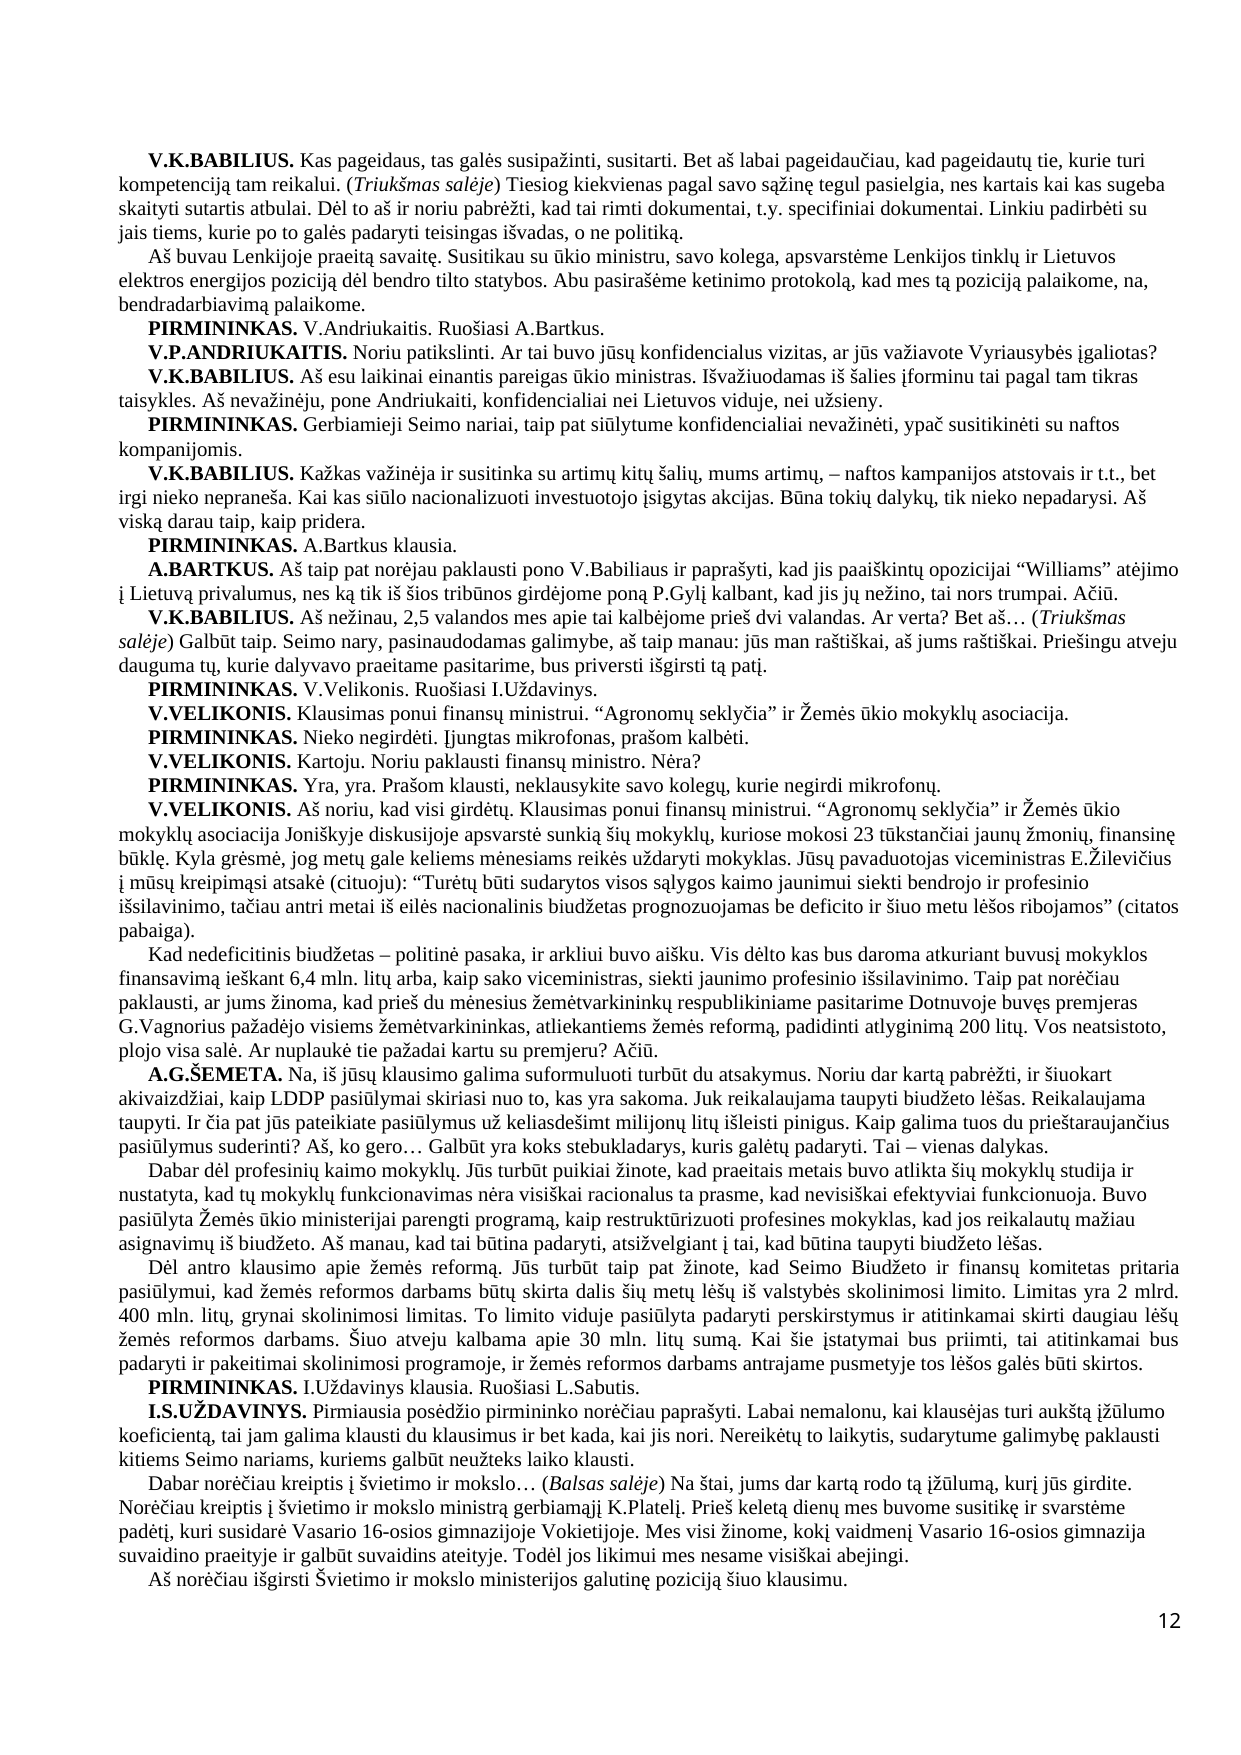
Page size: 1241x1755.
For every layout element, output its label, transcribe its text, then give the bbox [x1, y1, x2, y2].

text V.VELIKONIS. Klausimas ponui finansų ministrui. “Agronomų seklyčia” ir Žemės ūkio mokyklų asociacija. [118, 701, 1181, 725]
text V.K.BABILIUS. Aš nežinau, 2,5 valandos mes apie tai kalbėjome prieš dvi valandas. Ar verta? Bet aš… (Triukšmas salėje) Galbūt taip. Seimo nary, pasinaudodamas galimybe, aš taip manau: jūs man raštiškai, aš jums raštiškai. Priešingu atveju dauguma tų, kurie dalyvavo praeitame pasitarime, bus priversti išgirsti tą patį. [118, 605, 1181, 677]
text V.VELIKONIS. Kartoju. Noriu paklausti finansų ministro. Nėra? [118, 749, 1181, 773]
text V.K.BABILIUS. Kažkas važinėja ir susitinka su artimų kitų šalių, mums artimų, – naftos kampanijos atstovais ir t.t., bet irgi nieko nepraneša. Kai kas siūlo nacionalizuoti investuotojo įsigytas akcijas. Būna tokių dalykų, tik nieko nepadarysi. Aš viską darau taip, kaip pridera. [118, 461, 1181, 533]
text PIRMININKAS. Gerbiamieji Seimo nariai, taip pat siūlytume konfidencialiai nevažinėti, ypač susitikinėti su naftos kompanijomis. [118, 412, 1181, 461]
text Aš norėčiau išgirsti Švietimo ir mokslo ministerijos galutinę poziciją šiuo klausimu. [118, 1567, 1181, 1591]
text PIRMININKAS. Yra, yra. Prašom klausti, neklausykite savo kolegų, kurie negirdi mikrofonų. [118, 773, 1181, 797]
text V.K.BABILIUS. Aš esu laikinai einantis pareigas ūkio ministras. Išvažiuodamas iš šalies įforminu tai pagal tam tikras taisykles. Aš nevažinėju, pone Andriukaiti, konfidencialiai nei Lietuvos viduje, nei užsieny. [118, 364, 1181, 412]
text A.G.ŠEMETA. Na, iš jūsų klausimo galima suformuluoti turbūt du atsakymus. Noriu dar kartą pabrėžti, ir šiuokart akivaizdžiai, kaip LDDP pasiūlymai skiriasi nuo to, kas yra sakoma. Juk reikalaujama taupyti biudžeto lėšas. Reikalaujama taupyti. Ir čia pat jūs pateikiate pasiūlymus už keliasdešimt milijonų litų išleisti pinigus. Kaip galima tuos du prieštaraujančius pasiūlymus suderinti? Aš, ko gero… Galbūt yra koks stebukladarys, kuris galėtų padaryti. Tai – vienas dalykas. [118, 1062, 1181, 1158]
text Aš buvau Lenkijoje praeitą savaitę. Susitikau su ūkio ministru, savo kolega, apsvarstėme Lenkijos tinklų ir Lietuvos elektros energijos poziciją dėl bendro tilto statybos. Abu pasirašėme ketinimo protokolą, kad mes tą poziciją palaikome, na, bendradarbiavimą palaikome. [118, 244, 1181, 316]
text PIRMININKAS. A.Bartkus klausia. [118, 533, 1181, 557]
text I.S.UŽDAVINYS. Pirmiausia posėdžio pirmininko norėčiau paprašyti. Labai nemalonu, kai klausėjas turi aukštą įžūlumo koeficientą, tai jam galima klausti du klausimus ir bet kada, kai jis nori. Nereikėtų to laikytis, sudarytume galimybę paklausti kitiems Seimo nariams, kuriems galbūt neužteks laiko klausti. [118, 1399, 1181, 1471]
text Kad nedeficitinis biudžetas – politinė pasaka, ir arkliui buvo aišku. Vis dėlto kas bus daroma atkuriant buvusį mokyklos finansavimą ieškant 6,4 mln. litų arba, kaip sako viceministras, siekti jaunimo profesinio išsilavinimo. Taip pat norėčiau paklausti, ar jums žinoma, kad prieš du mėnesius žemėtvarkininkų respublikiniame pasitarime Dotnuvoje buvęs premjeras G.Vagnorius pažadėjo visiems žemėtvarkininkas, atliekantiems žemės reformą, padidinti atlyginimą 200 litų. Vos neatsistoto, plojo visa salė. Ar nuplaukė tie pažadai kartu su premjeru? Ačiū. [118, 942, 1181, 1062]
text PIRMININKAS. V.Andriukaitis. Ruošiasi A.Bartkus. [118, 316, 1181, 340]
text PIRMININKAS. I.Uždavinys klausia. Ruošiasi L.Sabutis. [118, 1375, 1181, 1399]
text A.BARTKUS. Aš taip pat norėjau paklausti pono V.Babiliaus ir paprašyti, kad jis paaiškintų opozicijai “Williams” atėjimo į Lietuvą privalumus, nes ką tik iš šios tribūnos girdėjome poną P.Gylį kalbant, kad jis jų nežino, tai nors trumpai. Ačiū. [118, 557, 1181, 605]
text PIRMININKAS. V.Velikonis. Ruošiasi I.Uždavinys. [118, 677, 1181, 701]
text Dabar norėčiau kreiptis į švietimo ir mokslo… (Balsas salėje) Na štai, jums dar kartą rodo tą įžūlumą, kurį jūs girdite. Norėčiau kreiptis į švietimo ir mokslo ministrą gerbiamąjį K.Platelį. Prieš keletą dienų mes buvome susitikę ir svarstėme padėtį, kuri susidarė Vasario 16-osios gimnazijoje Vokietijoje. Mes visi žinome, kokį vaidmenį Vasario 16-osios gimnazija suvaidino praeityje ir galbūt suvaidins ateityje. Todėl jos likimui mes nesame visiškai abejingi. [118, 1471, 1181, 1567]
text V.P.ANDRIUKAITIS. Noriu patikslinti. Ar tai buvo jūsų konfidencialus vizitas, ar jūs važiavote Vyriausybės įgaliotas? [118, 340, 1181, 364]
text Dėl antro klausimo apie žemės reformą. Jūs turbūt taip pat žinote, kad Seimo Biudžeto ir finansų komitetas pritaria pasiūlymui, kad žemės reformos darbams būtų skirta dalis šių metų lėšų iš valstybės skolinimosi limito. Limitas yra 2 mlrd. 400 mln. litų, grynai skolinimosi limitas. To limito viduje pasiūlyta padaryti perskirstymus ir atitinkamai skirti daugiau lėšų žemės reformos darbams. Šiuo atveju kalbama apie 30 mln. litų sumą. Kai šie įstatymai bus priimti, tai atitinkamai bus padaryti ir pakeitimai skolinimosi programoje, ir žemės reformos darbams antrajame pusmetyje tos lėšos galės būti skirtos. [118, 1254, 1181, 1375]
text Dabar dėl profesinių kaimo mokyklų. Jūs turbūt puikiai žinote, kad praeitais metais buvo atlikta šių mokyklų studija ir nustatyta, kad tų mokyklų funkcionavimas nėra visiškai racionalus ta prasme, kad nevisiškai efektyviai funkcionuoja. Buvo pasiūlyta Žemės ūkio ministerijai parengti programą, kaip restruktūrizuoti profesines mokyklas, kad jos reikalautų mažiau asignavimų iš biudžeto. Aš manau, kad tai būtina padaryti, atsižvelgiant į tai, kad būtina taupyti biudžeto lėšas. [118, 1158, 1181, 1254]
text V.K.BABILIUS. Kas pageidaus, tas galės susipažinti, susitarti. Bet aš labai pageidaučiau, kad pageidautų tie, kurie turi kompetenciją tam reikalui. (Triukšmas salėje) Tiesiog kiekvienas pagal savo sąžinę tegul pasielgia, nes kartais kai kas sugeba skaityti sutartis atbulai. Dėl to aš ir noriu pabrėžti, kad tai rimti dokumentai, t.y. specifiniai dokumentai. Linkiu padirbėti su jais tiems, kurie po to galės padaryti teisingas išvadas, o ne politiką. [118, 148, 1181, 244]
text PIRMININKAS. Nieko negirdėti. Įjungtas mikrofonas, prašom kalbėti. [118, 725, 1181, 749]
text V.VELIKONIS. Aš noriu, kad visi girdėtų. Klausimas ponui finansų ministrui. “Agronomų seklyčia” ir Žemės ūkio mokyklų asociacija Joniškyje diskusijoje apsvarstė sunkią šių mokyklų, kuriose mokosi 23 tūkstančiai jaunų žmonių, finansinę būklę. Kyla grėsmė, jog metų gale keliems mėnesiams reikės uždaryti mokyklas. Jūsų pavaduotojas viceministras E.Žilevičius į mūsų kreipimąsi atsakė (cituoju): “Turėtų būti sudarytos visos sąlygos kaimo jaunimui siekti bendrojo ir profesinio išsilavinimo, tačiau antri metai iš eilės nacionalinis biudžetas prognozuojamas be deficito ir šiuo metu lėšos ribojamos” (citatos pabaiga). [118, 797, 1181, 942]
